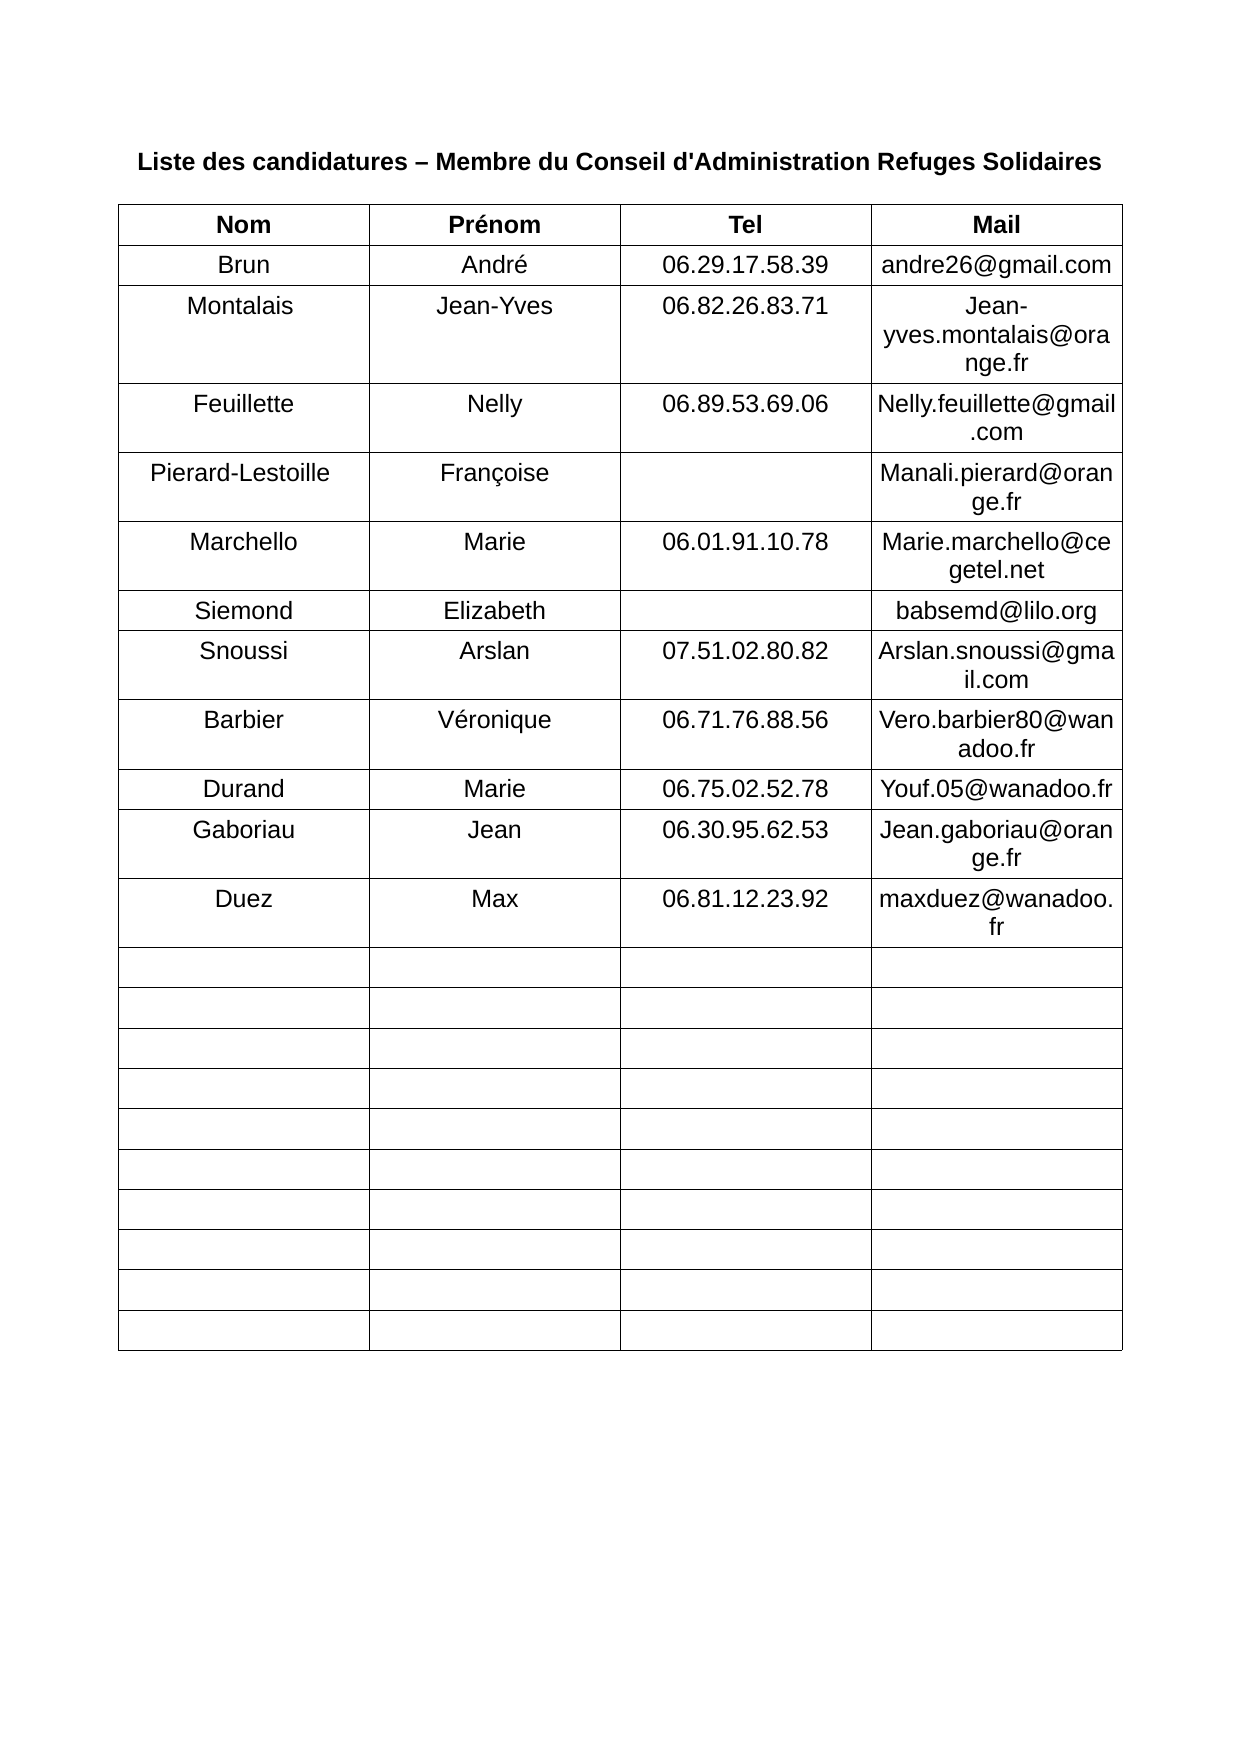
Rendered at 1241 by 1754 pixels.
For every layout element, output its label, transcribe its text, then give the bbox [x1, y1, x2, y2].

table_cell Marie [370, 770, 620, 809]
table_cell [872, 1109, 1122, 1148]
table_cell Vero.barbier80@wanadoo.fr [872, 700, 1122, 768]
table_cell Arslan.snoussi@gmail.com [872, 631, 1122, 699]
table_cell [370, 1190, 620, 1229]
table_cell Durand [119, 770, 369, 809]
table_cell Jean-yves.montalais@orange.fr [872, 286, 1122, 383]
table_cell Elizabeth [370, 591, 620, 630]
table_cell Pierard-Lestoille [119, 453, 369, 521]
table_cell Duez [119, 879, 369, 947]
table_cell [119, 1069, 369, 1108]
table_cell [119, 1150, 369, 1189]
table_cell [119, 1109, 369, 1148]
table_cell [119, 1270, 369, 1310]
table_cell [621, 453, 871, 521]
table_cell [370, 1109, 620, 1148]
table_cell Brun [119, 246, 369, 285]
table_cell 07.51.02.80.82 [621, 631, 871, 699]
table_cell [119, 1311, 369, 1350]
table_cell 06.82.26.83.71 [621, 286, 871, 383]
table_cell 06.81.12.23.92 [621, 879, 871, 947]
table_cell [370, 1230, 620, 1269]
table_cell [119, 988, 369, 1027]
table_cell Marchello [119, 522, 369, 590]
table_cell 06.01.91.10.78 [621, 522, 871, 590]
table_header Tel [621, 205, 871, 245]
table_cell [621, 1270, 871, 1310]
table_cell Max [370, 879, 620, 947]
table_cell [621, 1109, 871, 1148]
table_cell Arslan [370, 631, 620, 699]
table_cell Marie.marchello@cegetel.net [872, 522, 1122, 590]
table_cell Gaboriau [119, 810, 369, 878]
table_cell [621, 1230, 871, 1269]
table_cell andre26@gmail.com [872, 246, 1122, 285]
table_cell Jean.gaboriau@orange.fr [872, 810, 1122, 878]
table_cell Françoise [370, 453, 620, 521]
table_cell [370, 948, 620, 987]
table_cell [872, 1029, 1122, 1068]
table_cell Snoussi [119, 631, 369, 699]
table_cell [370, 1270, 620, 1310]
table_cell Nelly.feuillette@gmail.com [872, 384, 1122, 452]
table_cell [119, 1029, 369, 1068]
table_cell maxduez@wanadoo.fr [872, 879, 1122, 947]
table_cell [621, 1311, 871, 1350]
table_cell Youf.05@wanadoo.fr [872, 770, 1122, 809]
table_cell 06.29.17.58.39 [621, 246, 871, 285]
table_cell [621, 1150, 871, 1189]
table_cell [119, 1230, 369, 1269]
table_cell [621, 1029, 871, 1068]
table_cell Nelly [370, 384, 620, 452]
table_cell Montalais [119, 286, 369, 383]
table_cell Marie [370, 522, 620, 590]
table_cell [872, 1190, 1122, 1229]
table_cell [872, 1150, 1122, 1189]
table_cell [370, 1029, 620, 1068]
table_cell [370, 1311, 620, 1350]
table_cell 06.30.95.62.53 [621, 810, 871, 878]
table_cell Siemond [119, 591, 369, 630]
table_cell [621, 948, 871, 987]
table_cell [621, 591, 871, 630]
table_cell [621, 1069, 871, 1108]
table_cell Barbier [119, 700, 369, 768]
table_cell Jean [370, 810, 620, 878]
table_cell [119, 1190, 369, 1229]
table_cell André [370, 246, 620, 285]
table_header Mail [872, 205, 1122, 245]
table_header Prénom [370, 205, 620, 245]
table_header Nom [119, 205, 369, 245]
table_cell [370, 1150, 620, 1189]
table_cell [621, 988, 871, 1027]
table_cell [872, 988, 1122, 1027]
table_cell [621, 1190, 871, 1229]
table_cell Manali.pierard@orange.fr [872, 453, 1122, 521]
table_cell [872, 1270, 1122, 1310]
table_cell [872, 948, 1122, 987]
table_cell [119, 948, 369, 987]
table_cell [370, 1069, 620, 1108]
table_cell Jean-Yves [370, 286, 620, 383]
table_cell 06.75.02.52.78 [621, 770, 871, 809]
table_cell 06.71.76.88.56 [621, 700, 871, 768]
text Liste des candidatures – Membre du Conseil d'Administration Refuges Solidaires [118, 147, 1122, 176]
table_cell [872, 1311, 1122, 1350]
table_cell Véronique [370, 700, 620, 768]
table_cell [872, 1069, 1122, 1108]
table_cell [370, 988, 620, 1027]
table_cell [872, 1230, 1122, 1269]
table_cell babsemd@lilo.org [872, 591, 1122, 630]
table_cell Feuillette [119, 384, 369, 452]
table_cell 06.89.53.69.06 [621, 384, 871, 452]
